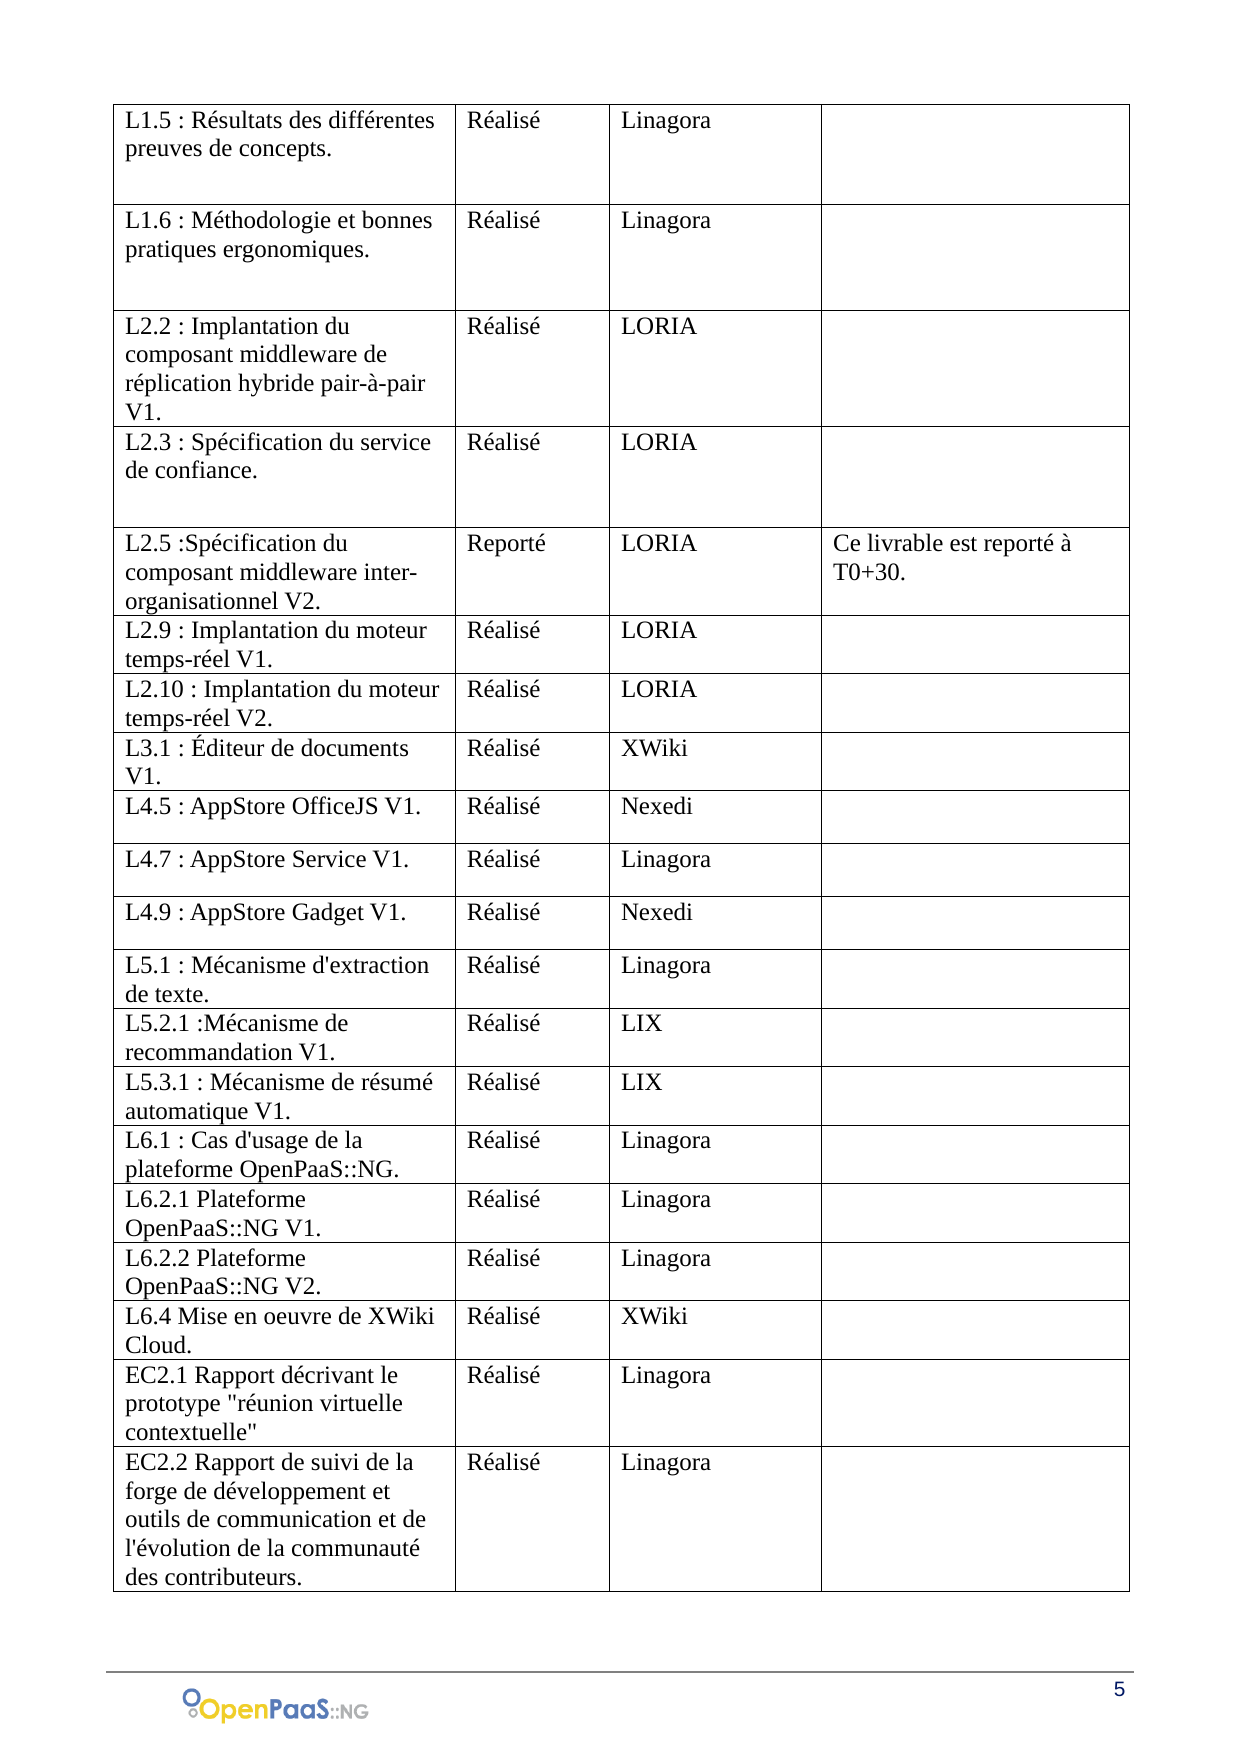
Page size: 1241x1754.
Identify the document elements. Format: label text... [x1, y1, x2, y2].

picture [177, 1686, 371, 1725]
table_cell L4.9 : AppStore Gadget V1. [114, 897, 455, 949]
table_cell [822, 897, 1129, 949]
table_cell L5.2.1 :Mécanisme de recommandation V1. [114, 1009, 455, 1066]
table_cell Linagora [610, 1447, 821, 1591]
table_cell Linagora [610, 1126, 821, 1183]
table_cell Réalisé [456, 616, 609, 673]
table_cell Linagora [610, 844, 821, 896]
table_cell [822, 105, 1129, 204]
table_cell L6.2.1 Plateforme OpenPaaS::NG V1. [114, 1184, 455, 1242]
table_cell [822, 1301, 1129, 1359]
table_cell Réalisé [456, 1009, 609, 1066]
table_cell L2.2 : Implantation du composant middleware de réplication hybride pair-à-pair V1. [114, 311, 455, 426]
table_cell Nexedi [610, 791, 821, 843]
table_cell Réalisé [456, 1301, 609, 1359]
table_cell L4.7 : AppStore Service V1. [114, 844, 455, 896]
table_cell [822, 950, 1129, 1007]
table_cell Linagora [610, 205, 821, 310]
table_cell [822, 733, 1129, 790]
table_cell Reporté [456, 528, 609, 614]
table_cell LORIA [610, 674, 821, 732]
table_cell Réalisé [456, 1126, 609, 1183]
table_cell [822, 1243, 1129, 1300]
table_cell L6.2.2 Plateforme OpenPaaS::NG V2. [114, 1243, 455, 1300]
table_cell [822, 1360, 1129, 1446]
table_cell Réalisé [456, 950, 609, 1007]
table_cell [822, 1009, 1129, 1066]
table_cell [822, 1067, 1129, 1124]
table_cell Réalisé [456, 1447, 609, 1591]
table_cell Réalisé [456, 897, 609, 949]
table_cell Réalisé [456, 105, 609, 204]
table_cell Linagora [610, 1184, 821, 1242]
table_cell [822, 791, 1129, 843]
table_cell Linagora [610, 1360, 821, 1446]
table_cell Réalisé [456, 311, 609, 426]
table_cell Linagora [610, 950, 821, 1007]
table_cell L2.10 : Implantation du moteur temps-réel V2. [114, 674, 455, 732]
table_cell L2.3 : Spécification du service de confiance. [114, 427, 455, 527]
table_cell Réalisé [456, 791, 609, 843]
table_cell [822, 205, 1129, 310]
table_cell [822, 1184, 1129, 1242]
table_cell Réalisé [456, 733, 609, 790]
table_cell Réalisé [456, 205, 609, 310]
table_cell Nexedi [610, 897, 821, 949]
table_cell Réalisé [456, 1067, 609, 1124]
table_cell LORIA [610, 427, 821, 527]
table_cell [822, 1447, 1129, 1591]
table_cell Linagora [610, 105, 821, 204]
table_cell Linagora [610, 1243, 821, 1300]
table_cell XWiki [610, 733, 821, 790]
table_cell Réalisé [456, 674, 609, 732]
table_cell EC2.1 Rapport décrivant le prototype "réunion virtuelle contextuelle" [114, 1360, 455, 1446]
table_cell Réalisé [456, 427, 609, 527]
table_cell Réalisé [456, 1184, 609, 1242]
table_cell Réalisé [456, 1243, 609, 1300]
table_cell [822, 844, 1129, 896]
table_cell [822, 616, 1129, 673]
table_cell Réalisé [456, 1360, 609, 1446]
table_cell LIX [610, 1067, 821, 1124]
table_cell L4.5 : AppStore OfficeJS V1. [114, 791, 455, 843]
table_cell [822, 427, 1129, 527]
table_cell EC2.2 Rapport de suivi de la forge de développement et outils de communication et de l'évolution de la communauté des contributeurs. [114, 1447, 455, 1591]
table_cell L5.3.1 : Mécanisme de résumé automatique V1. [114, 1067, 455, 1124]
table_cell L3.1 : Éditeur de documents V1. [114, 733, 455, 790]
table_cell Ce livrable est reporté à T0+30. [822, 528, 1129, 614]
table_cell L1.5 : Résultats des différentes preuves de concepts. [114, 105, 455, 204]
table_cell L2.9 : Implantation du moteur temps-réel V1. [114, 616, 455, 673]
table_cell [822, 1126, 1129, 1183]
table_cell L6.1 : Cas d'usage de la plateforme OpenPaaS::NG. [114, 1126, 455, 1183]
table_cell [822, 311, 1129, 426]
table_cell LORIA [610, 616, 821, 673]
table_cell L1.6 : Méthodologie et bonnes pratiques ergonomiques. [114, 205, 455, 310]
table_cell XWiki [610, 1301, 821, 1359]
table_cell LORIA [610, 528, 821, 614]
table_cell L6.4 Mise en oeuvre de XWiki Cloud. [114, 1301, 455, 1359]
table_cell L2.5 :Spécification du composant middleware inter-organisationnel V2. [114, 528, 455, 614]
table_cell Réalisé [456, 844, 609, 896]
table_cell LORIA [610, 311, 821, 426]
table_cell [822, 674, 1129, 732]
table_cell L5.1 : Mécanisme d'extraction de texte. [114, 950, 455, 1007]
table_cell LIX [610, 1009, 821, 1066]
